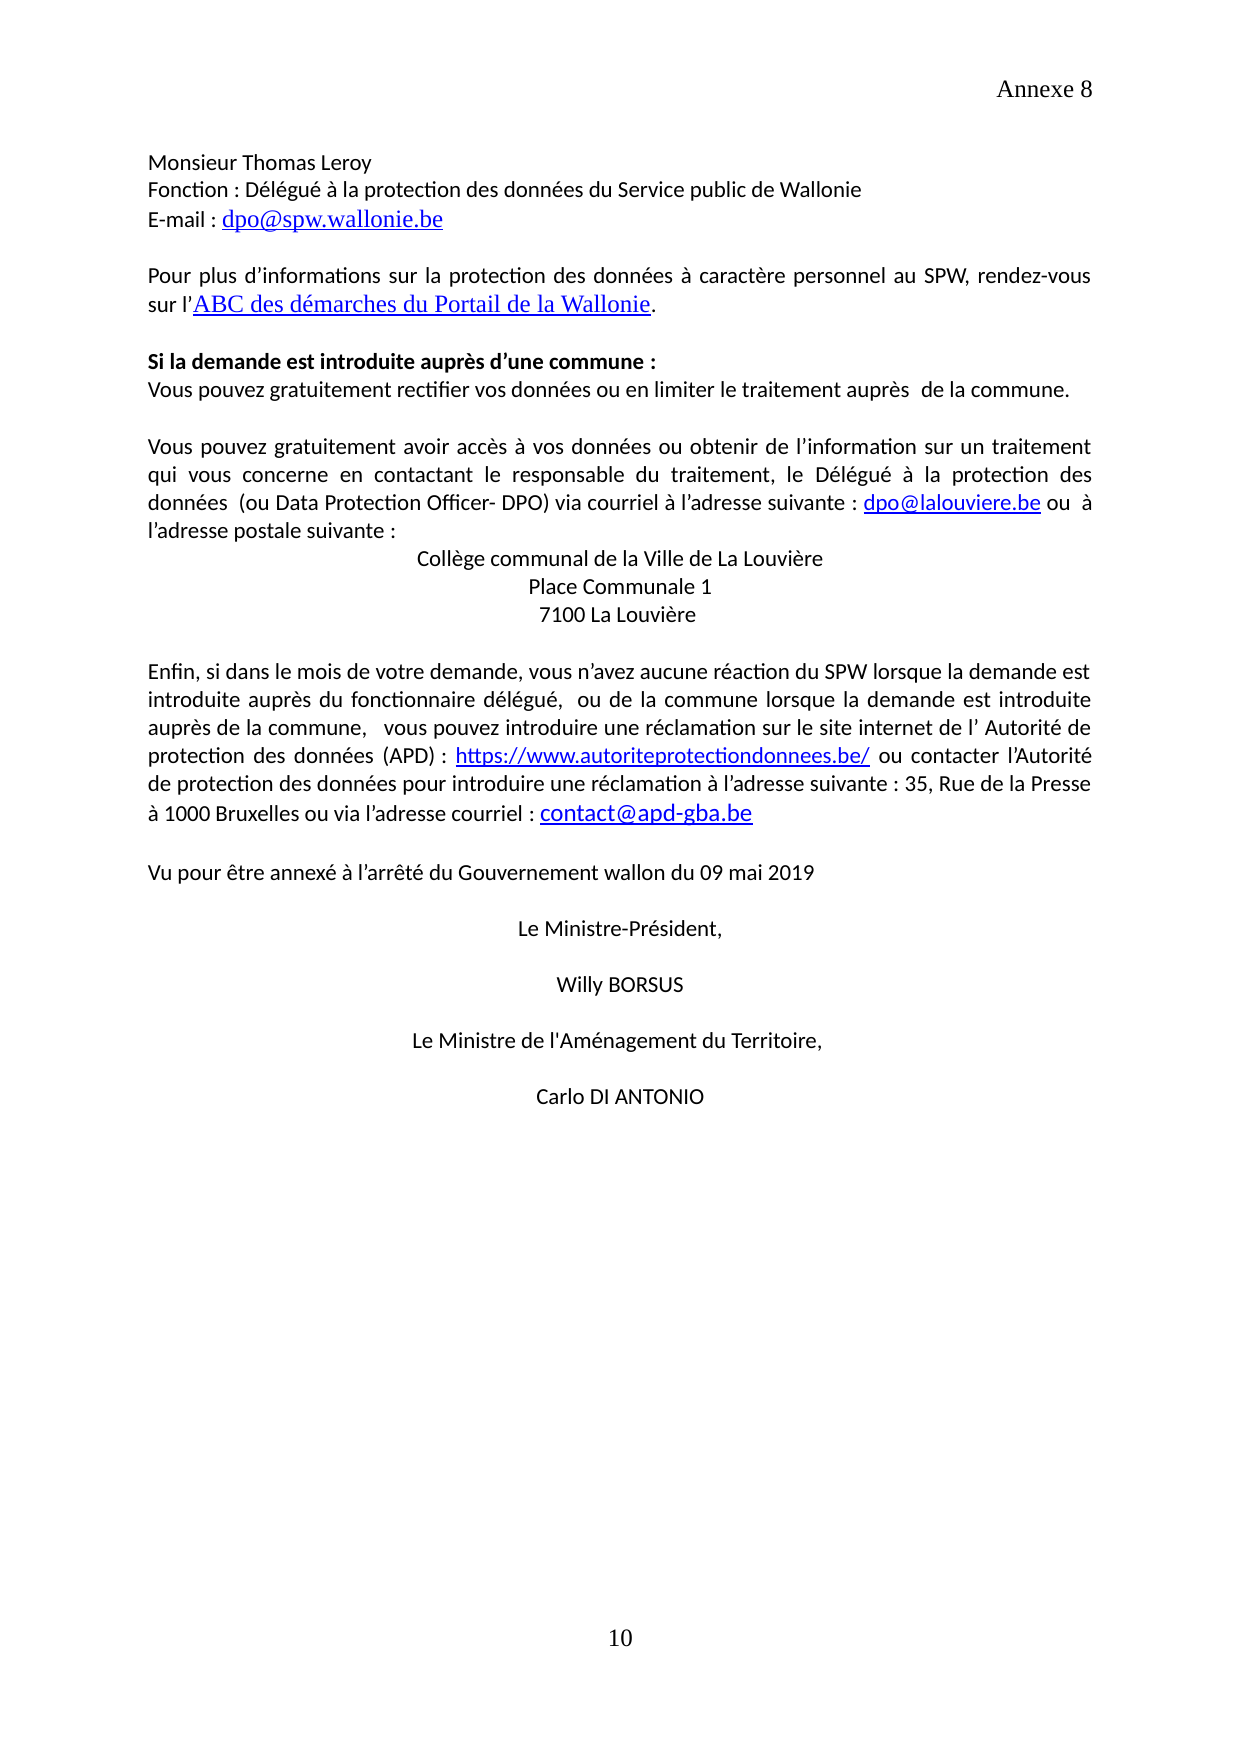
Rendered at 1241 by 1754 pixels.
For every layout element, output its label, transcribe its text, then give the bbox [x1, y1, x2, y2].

text Monsieur Thomas Leroy Fonction : Délégué à la protection des données du Service public de Wallonie E-mail : dpo@spw.wallonie.be [148, 148, 1093, 233]
text Vous pouvez gratuitement avoir accès à vos données ou obtenir de l’information sur un traitement qui vous concerne en contactant le responsable du traitement, le Délégué à la protection des données (ou Data Protection Officer- DPO) via courriel à l’adresse suivante : dpo@lalouviere.be ou à l’adresse postale suivante : [148, 432, 1093, 544]
text Place Communale 1 [148, 572, 1093, 600]
text Pour plus d’informations sur la protection des données à caractère personnel au SPW, rendez-vous sur l’ABC des démarches du Portail de la Wallonie. [148, 261, 1093, 318]
list Carlo DI ANTONIO [148, 1082, 1093, 1110]
text Enfin, si dans le mois de votre demande, vous n’avez aucune réaction du SPW lorsque la demande est introduite auprès du fonctionnaire délégué, ou de la commune lorsque la demande est introduite auprès de la commune, vous pouvez introduire une réclamation sur le site internet de l’ Autorité de protection des données (APD) : https://www.autoriteprotectiondonnees.be/ ou contacter l’Autorité de protection des données pour introduire une réclamation à l’adresse suivante : 35, Rue de la Presse à 1000 Bruxelles ou via l’adresse courriel : contact@apd-gba.be [148, 657, 1093, 828]
list Le Ministre de l'Aménagement du Territoire, [148, 1026, 1093, 1054]
text Vous pouvez gratuitement rectifier vos données ou en limiter le traitement auprès de la commune. [148, 375, 1093, 403]
list Le Ministre-Président, [148, 914, 1093, 942]
text 7100 La Louvière [148, 600, 1093, 628]
text Si la demande est introduite auprès d’une commune : [148, 347, 1093, 375]
text Vu pour être annexé à l’arrêté du Gouvernement wallon du 09 mai 2019 [148, 858, 1093, 886]
list Willy BORSUS [148, 970, 1093, 998]
text Collège communal de la Ville de La Louvière [148, 544, 1093, 572]
